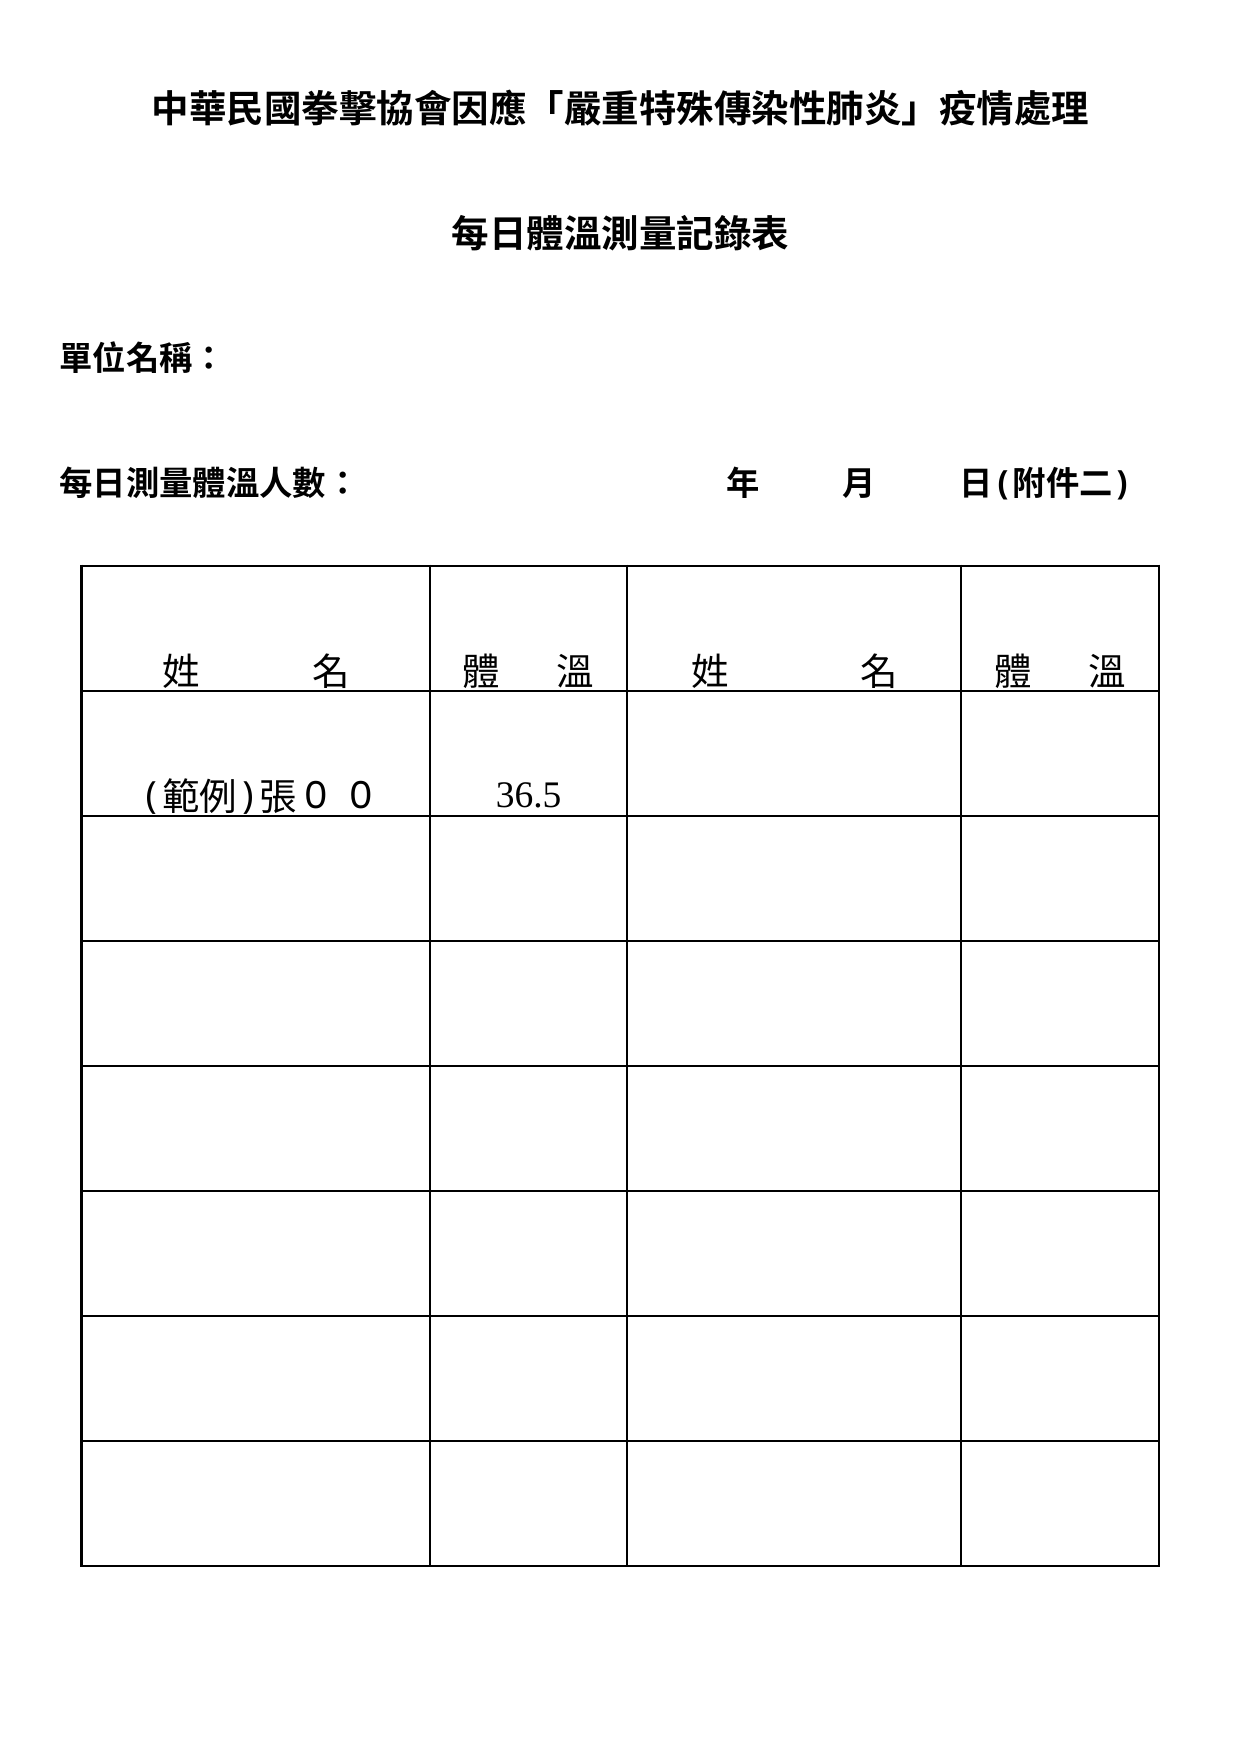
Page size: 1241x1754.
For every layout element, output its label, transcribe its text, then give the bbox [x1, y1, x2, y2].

table_cell [431, 942, 626, 1064]
table_cell [962, 1442, 1158, 1564]
table_cell [83, 942, 429, 1064]
table_header 體 溫 [962, 567, 1158, 689]
table_header 體 溫 [431, 567, 626, 689]
table_cell [83, 1317, 429, 1439]
table_cell [962, 817, 1158, 939]
table_cell [83, 1067, 429, 1189]
table_cell [628, 1317, 960, 1439]
table_header 姓 名 [628, 567, 960, 689]
text 每日測量體溫人數： 年 月 日(附件二) [59, 439, 1181, 502]
table_cell 36.5 [431, 692, 626, 814]
text 中華民國拳擊協會因應「嚴重特殊傳染性肺炎」疫情處理 [59, 64, 1181, 127]
table_cell [962, 942, 1158, 1064]
table_cell [962, 1192, 1158, 1314]
table_cell [628, 817, 960, 939]
table_cell [431, 817, 626, 939]
text 每日體溫測量記錄表 [59, 189, 1181, 252]
text 單位名稱： [59, 314, 1181, 377]
table_cell [83, 817, 429, 939]
table_cell [962, 692, 1158, 814]
table_cell [628, 1442, 960, 1564]
table_cell [628, 1067, 960, 1189]
table_cell [628, 692, 960, 814]
table_cell [431, 1442, 626, 1564]
table_cell [628, 1192, 960, 1314]
table_cell [431, 1067, 626, 1189]
table_cell [628, 942, 960, 1064]
table_cell (範例)張O O [83, 692, 429, 814]
table_cell [962, 1067, 1158, 1189]
table_cell [83, 1442, 429, 1564]
table_cell [962, 1317, 1158, 1439]
table_cell [431, 1192, 626, 1314]
table_cell [431, 1317, 626, 1439]
table_cell [83, 1192, 429, 1314]
table_header 姓 名 [83, 567, 429, 689]
